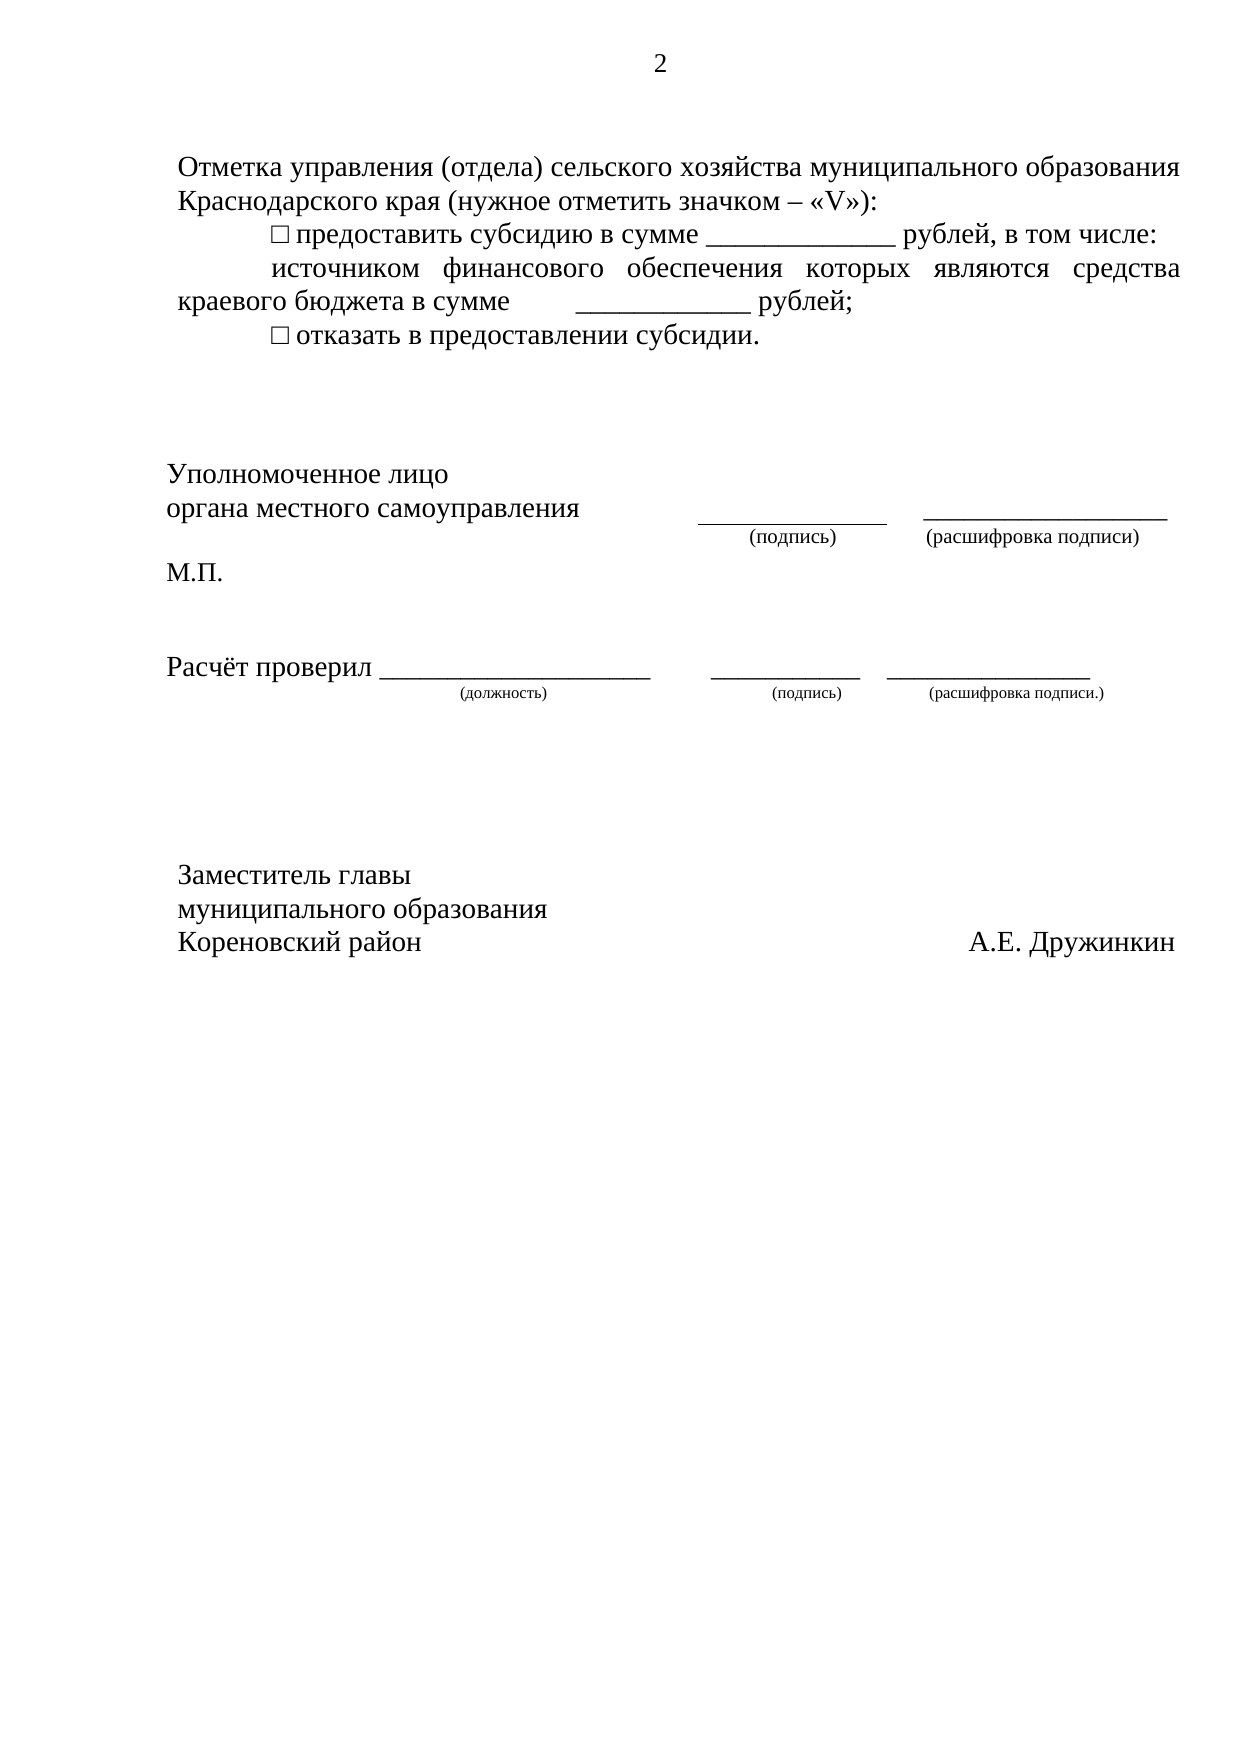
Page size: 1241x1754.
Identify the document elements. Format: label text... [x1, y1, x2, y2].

table_header [934, 382, 1152, 456]
table_cell (расшифровка подписи) [887, 524, 1178, 618]
text муниципального образования [177, 891, 1181, 924]
table_header [155, 382, 719, 456]
table_header [875, 382, 934, 456]
text источником финансового обеспечения которых являются средства краевого бюджета в сумме ____________ рублей; [177, 250, 1181, 317]
table_cell [698, 618, 887, 649]
table_cell [698, 456, 887, 523]
table_cell Уполномоченное лицо органа местного самоуправления [155, 456, 698, 523]
table_cell [887, 618, 1178, 649]
table_cell М.П. [155, 524, 698, 618]
table_cell Расчёт проверил ____________________ ___________ _______________ [155, 649, 1178, 683]
text □ отказать в предоставлении субсидии. [177, 317, 1181, 351]
text Кореновский район А.Е. Дружинкин [177, 924, 1181, 958]
table_cell (подпись) [698, 525, 887, 618]
table_header [719, 382, 875, 456]
table_cell __________________ [887, 456, 1178, 523]
table_header [1152, 382, 1178, 456]
table_cell (должность) (подпись) (расшифровка подписи.) [155, 683, 1178, 702]
text Заместитель главы [177, 857, 1181, 891]
text Отметка управления (отдела) сельского хозяйства муниципального образования Краснодарского края (нужное отметить значком – «V»): [177, 149, 1181, 216]
table_cell [155, 618, 698, 649]
text □ предоставить субсидию в сумме _____________ рублей, в том числе: [177, 216, 1181, 250]
